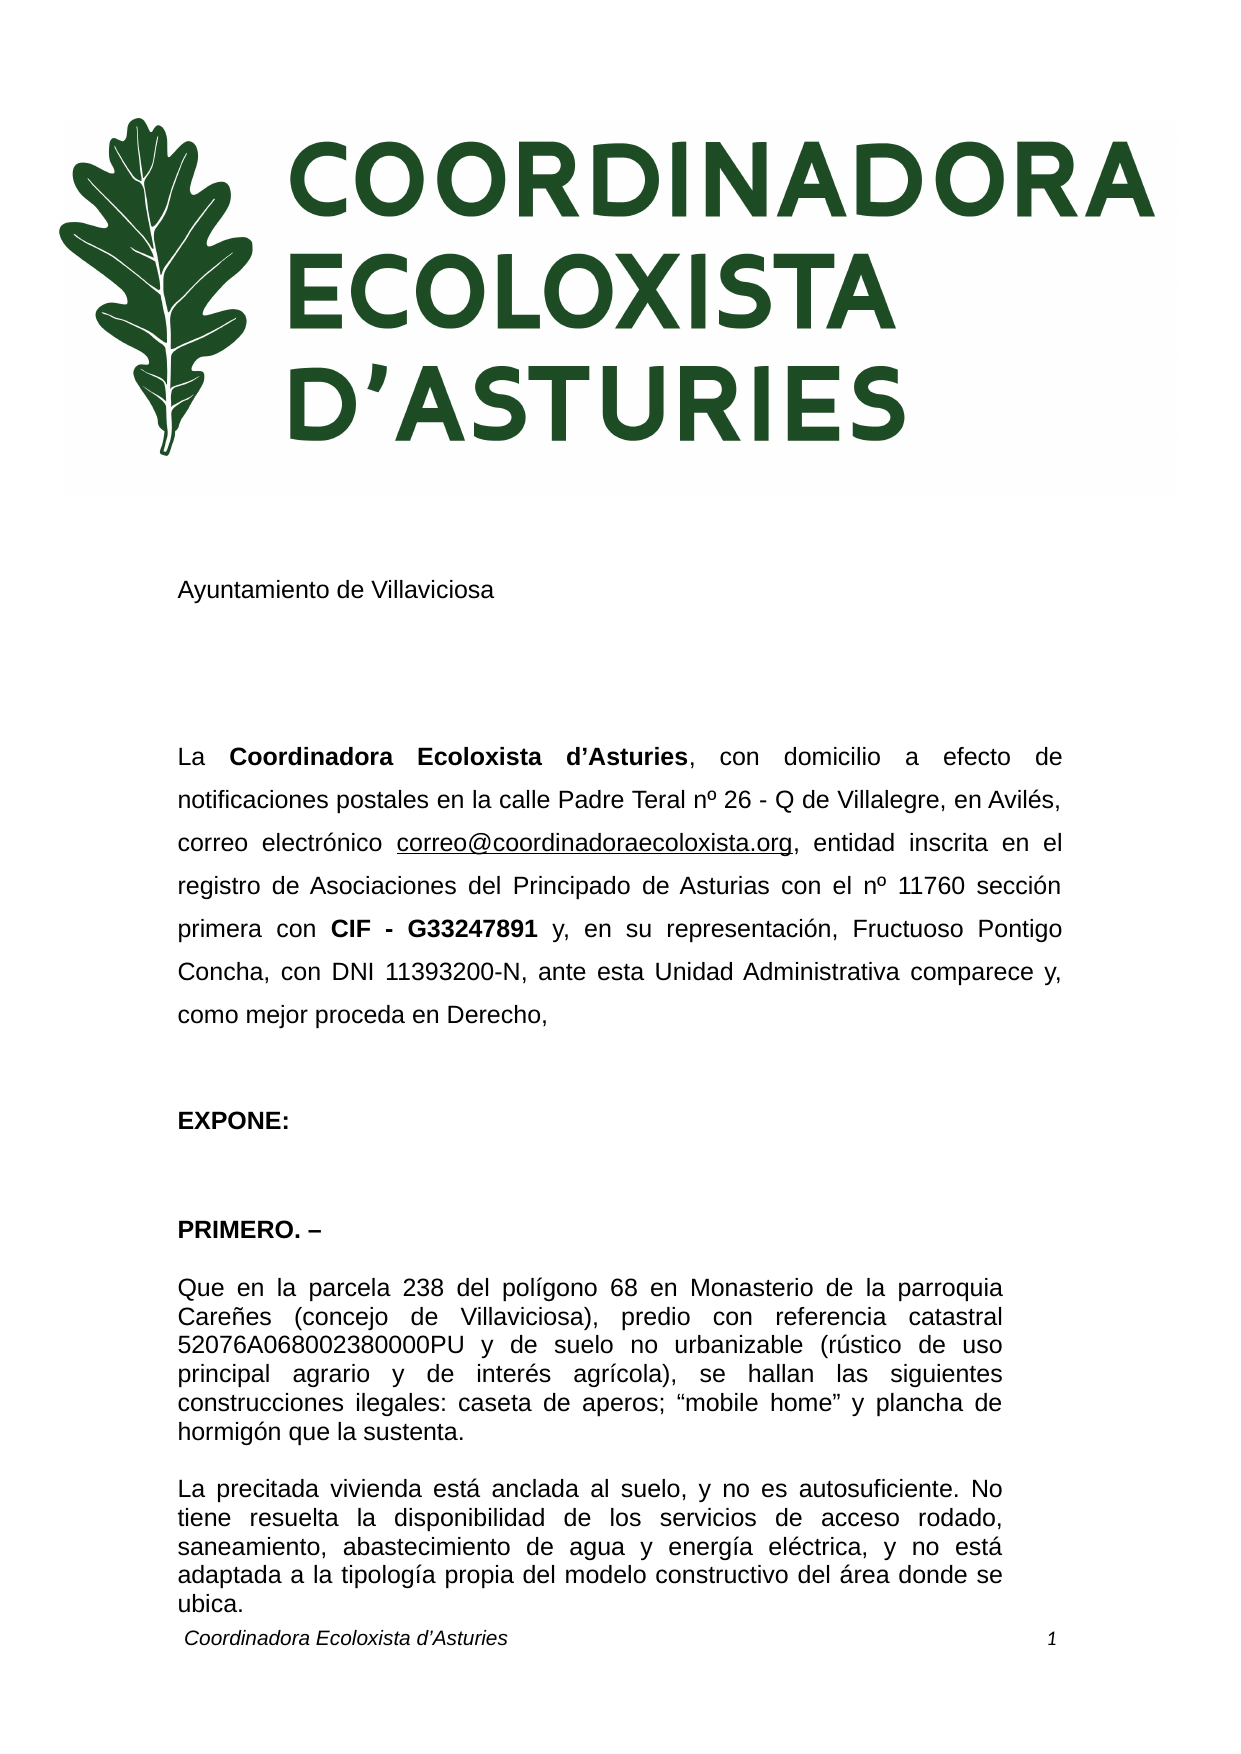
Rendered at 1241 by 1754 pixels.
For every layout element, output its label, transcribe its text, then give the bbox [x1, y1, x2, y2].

text Que en la parcela 238 del polígono 68 en Monasterio de la parroquia Careñes (concejo de Villaviciosa), predio con referencia catastral 52076A068002380000PU y de suelo no urbanizable (rústico de uso principal agrario y de interés agrícola), se hallan las siguientes construcciones ilegales: caseta de aperos; “mobile home” y plancha de hormigón que la sustenta. [177, 1273, 1004, 1445]
text Ayuntamiento de Villaviciosa [177, 575, 1063, 603]
text La Coordinadora Ecoloxista d’Asturies, con domicilio a efecto de notificaciones postales en la calle Padre Teral nº 26 - Q de Villalegre, en Avilés, correo electrónico correo@coordinadoraecoloxista.org, entidad inscrita en el registro de Asociaciones del Principado de Asturias con el nº 11760 sección primera con CIF - G33247891 y, en su representación, Fructuoso Pontigo Concha, con DNI 11393200-N, ante esta Unidad Administrativa comparece y, como mejor proceda en Derecho, [177, 742, 1063, 1029]
text La precitada vivienda está anclada al suelo, y no es autosuficiente. No tiene resuelta la disponibilidad de los servicios de acceso rodado, saneamiento, abastecimiento de agua y energía eléctrica, y no está adaptada a la tipología propia del modelo constructivo del área donde se ubica. [177, 1474, 1004, 1618]
text EXPONE: [177, 1106, 1063, 1135]
text PRIMERO. – [177, 1215, 1004, 1244]
picture [59, 118, 1182, 499]
